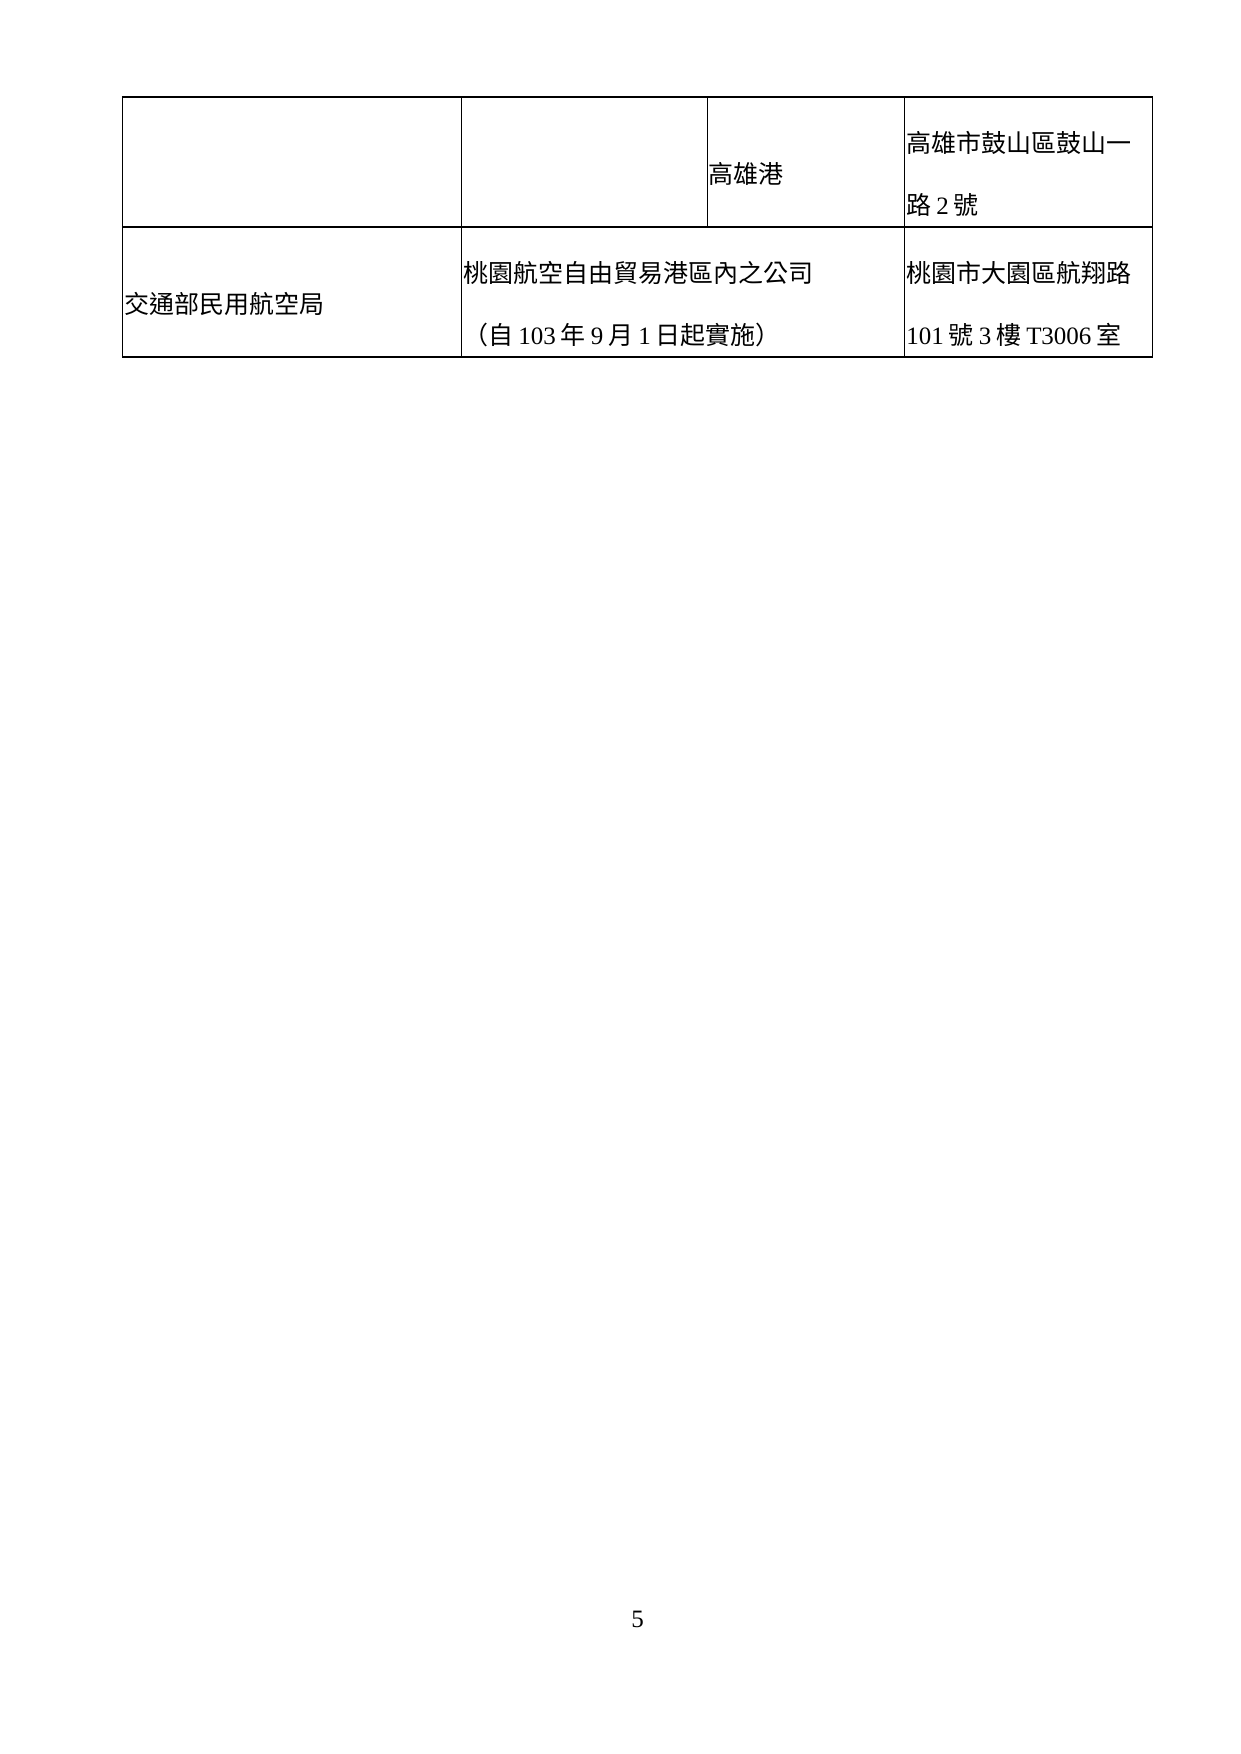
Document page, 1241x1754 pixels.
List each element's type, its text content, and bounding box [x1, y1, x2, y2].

table_cell 高雄港 [708, 98, 904, 226]
table_cell 高雄市鼓山區鼓山一路2號 [905, 98, 1152, 226]
table_cell [462, 98, 707, 226]
table_cell [123, 98, 461, 226]
table_cell 桃園市大園區航翔路101號3樓T3006室 [905, 228, 1152, 356]
table_cell 桃園航空自由貿易港區內之公司 （自103年9月1日起實施） [462, 228, 904, 356]
table_cell 交通部民用航空局 [123, 228, 461, 356]
